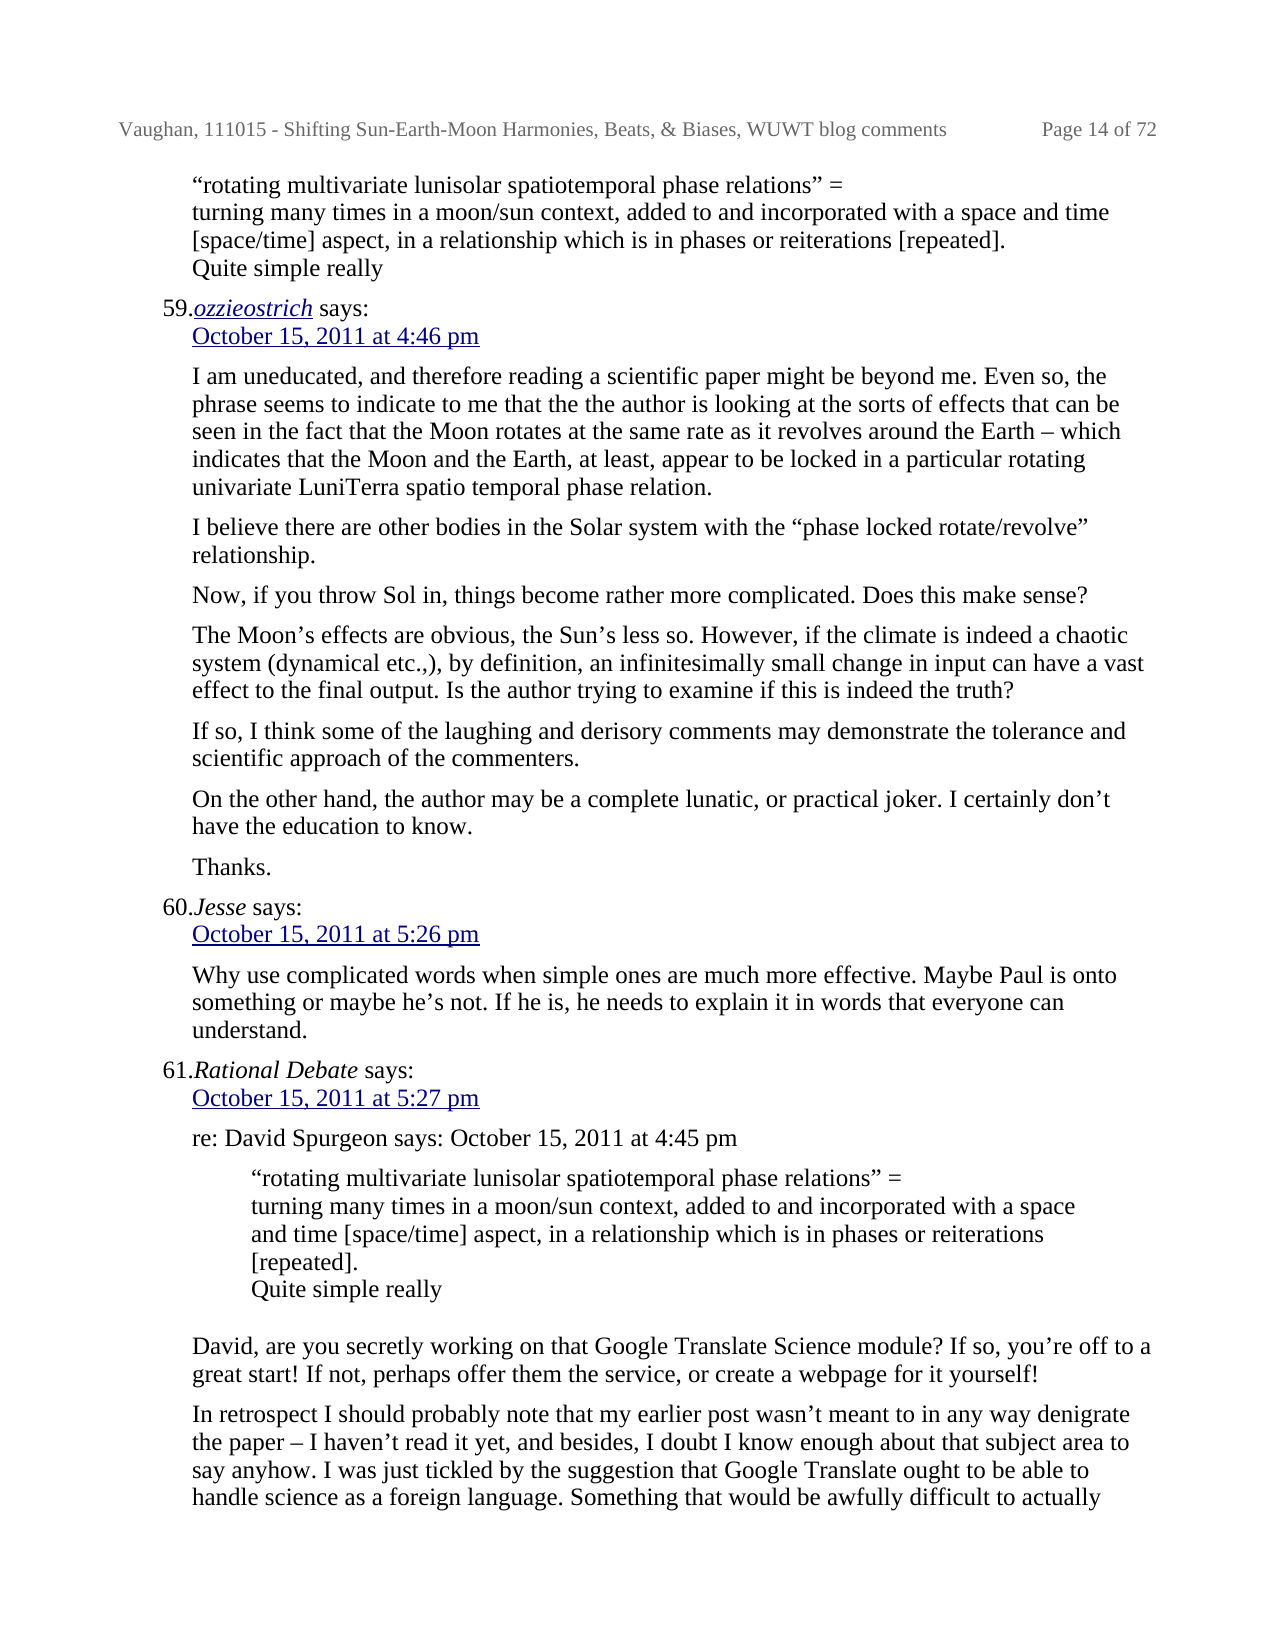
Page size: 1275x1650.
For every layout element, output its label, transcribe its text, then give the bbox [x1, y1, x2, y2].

list I believe there are other bodies in the Solar system with the “phase locked rotate/revolve” relationship. [162, 513, 1157, 568]
list In retrospect I should probably note that my earlier post wasn’t meant to in any way denigrate the paper – I haven’t read it yet, and besides, I doubt I know enough about that subject area to say anyhow. I was just tickled by the suggestion that Google Translate ought to be able to handle science as a foreign language. Something that would be awfully difficult to actually [162, 1400, 1157, 1511]
list October 15, 2011 at 4:46 pm [162, 322, 1157, 349]
list Jesse says: [162, 893, 1157, 921]
list Now, if you throw Sol in, things become rather more complicated. Does this make sense? [162, 581, 1157, 609]
list October 15, 2011 at 5:27 pm [162, 1084, 1157, 1112]
list “rotating multivariate lunisolar spatiotemporal phase relations” = turning many times in a moon/sun context, added to and incorporated with a space and time [space/time] aspect, in a relationship which is in phases or reiterations [repeated]. Quite simple really [162, 171, 1157, 282]
list Thanks. [162, 853, 1157, 880]
list The Moon’s effects are obvious, the Sun’s less so. However, if the climate is indeed a chaotic system (dynamical etc.,), by definition, an infinitesimally small change in input can have a vast effect to the final output. Is the author trying to examine if this is indeed the truth? [162, 621, 1157, 704]
list Why use complicated words when simple ones are much more effective. Maybe Paul is onto something or maybe he’s not. If he is, he needs to explain it in words that everyone can understand. [162, 961, 1157, 1044]
list ozzieostrich says: [162, 294, 1157, 322]
list On the other hand, the author may be a complete lunatic, or practical joker. I certainly don’t have the education to know. [162, 785, 1157, 840]
list I am uneducated, and therefore reading a scientific paper might be beyond me. Even so, the phrase seems to indicate to me that the the author is looking at the sorts of effects that can be seen in the fact that the Moon rotates at the same rate as it revolves around the Earth – which indicates that the Moon and the Earth, at least, appear to be locked in a particular rotating univariate LuniTerra spatio temporal phase relation. [162, 362, 1157, 501]
list Rational Debate says: [162, 1056, 1157, 1084]
list “rotating multivariate lunisolar spatiotemporal phase relations” = turning many times in a moon/sun context, added to and incorporated with a space and time [space/time] aspect, in a relationship which is in phases or reiterations [repeated]. Quite simple really [221, 1164, 1098, 1303]
list October 15, 2011 at 5:26 pm [162, 921, 1157, 948]
list David, are you secretly working on that Google Translate Science module? If so, you’re off to a great start! If not, perhaps offer them the service, or create a webpage for it yourself! [162, 1332, 1157, 1388]
list re: David Spurgeon says: October 15, 2011 at 4:45 pm [162, 1124, 1157, 1152]
list If so, I think some of the laughing and derisory comments may demonstrate the tolerance and scientific approach of the commenters. [162, 717, 1157, 772]
